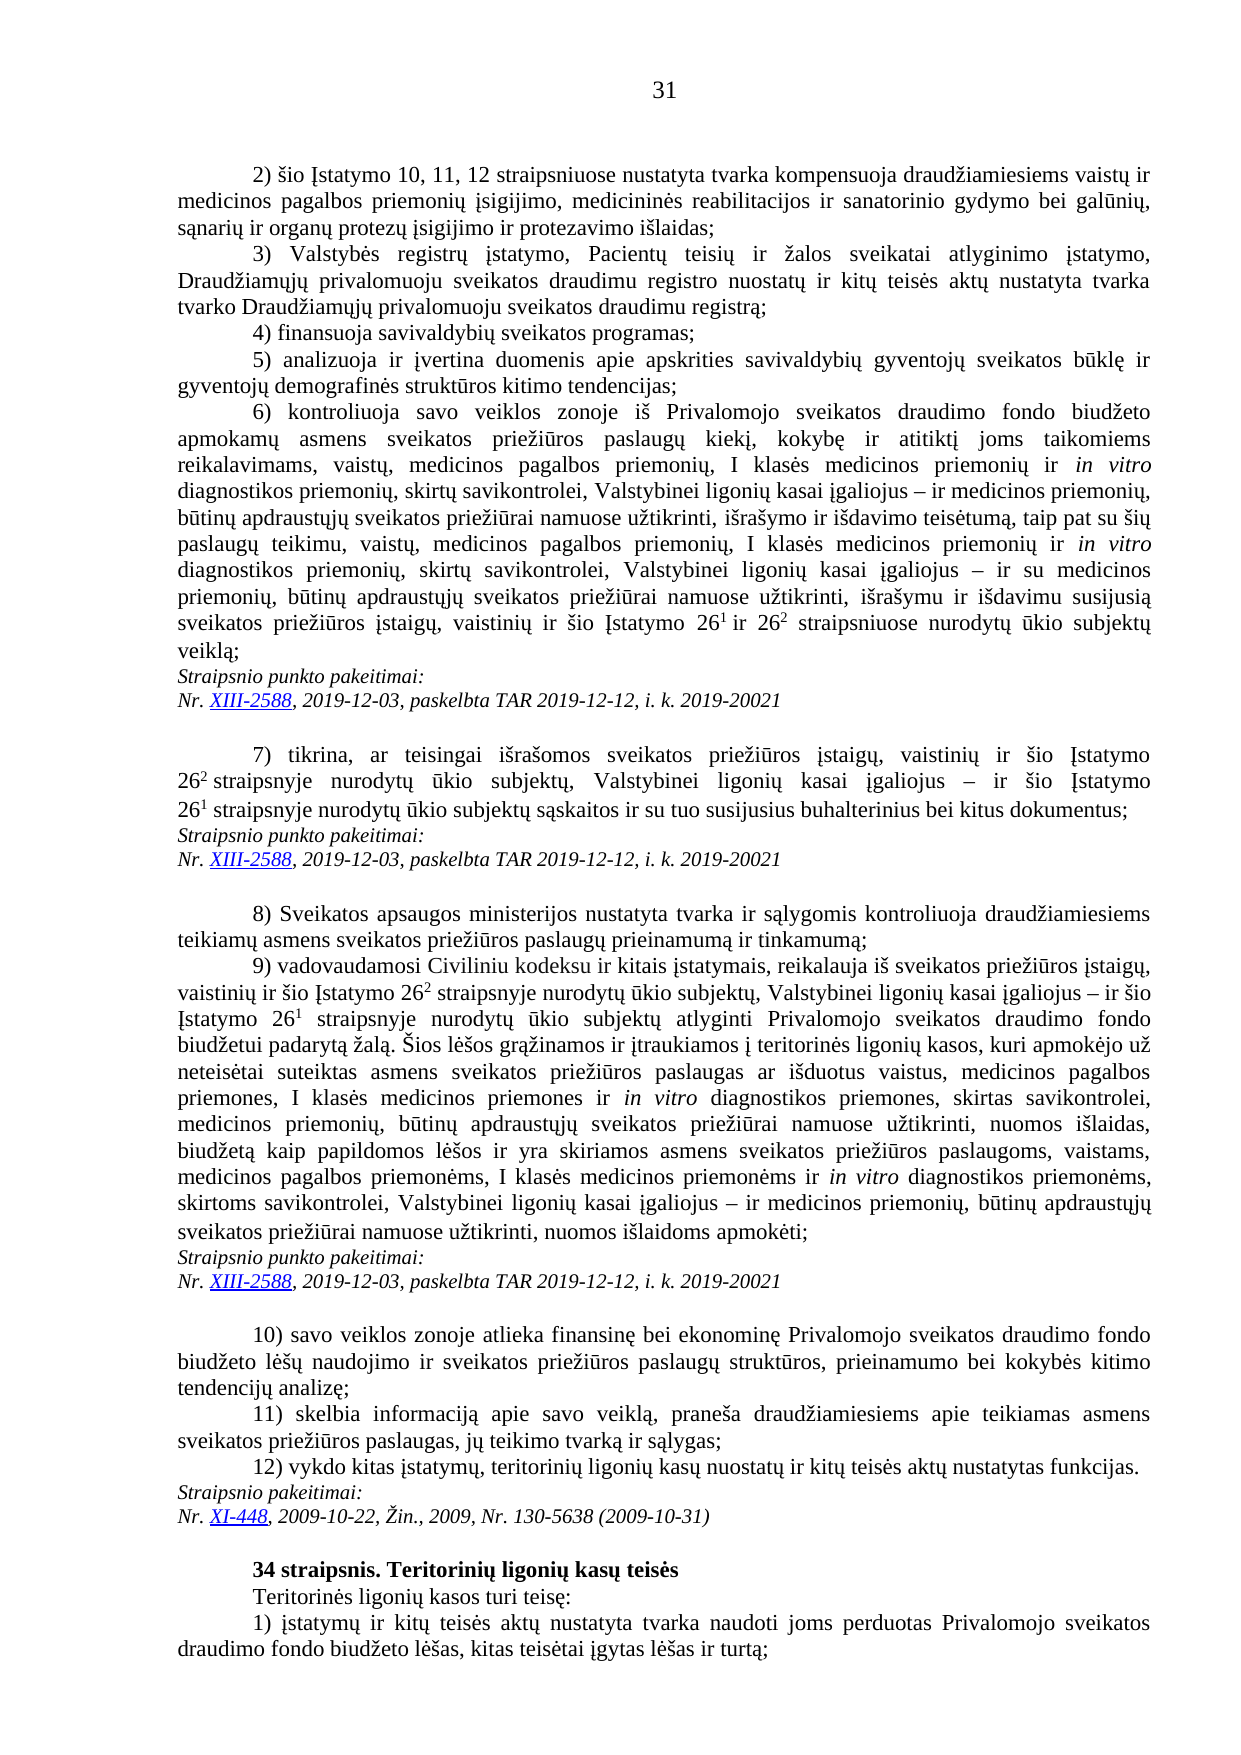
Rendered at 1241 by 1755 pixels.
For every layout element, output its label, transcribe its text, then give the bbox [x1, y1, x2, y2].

text 4) finansuoja savivaldybių sveikatos programas; [177, 319, 1152, 346]
text 12) vykdo kitas įstatymų, teritorinių ligonių kasų nuostatų ir kitų teisės aktų nustatytas funkcijas. [177, 1453, 1152, 1479]
text Straipsnio punkto pakeitimai: [177, 664, 1152, 688]
text Teritorinės ligonių kasos turi teisę: [177, 1583, 1152, 1609]
text Straipsnio pakeitimai: [177, 1479, 1152, 1504]
text 1) įstatymų ir kitų teisės aktų nustatyta tvarka naudoti joms perduotas Privalomojo sveikatos draudimo fondo biudžeto lėšas, kitas teisėtai įgytas lėšas ir turtą; [177, 1609, 1152, 1662]
text Straipsnio punkto pakeitimai: [177, 823, 1152, 847]
text 34 straipsnis. Teritorinių ligonių kasų teisės [177, 1556, 1152, 1583]
text Straipsnio punkto pakeitimai: [177, 1244, 1152, 1269]
text Nr. XIII-2588, 2019-12-03, paskelbta TAR 2019-12-12, i. k. 2019-20021 [177, 1269, 1152, 1293]
text 9) vadovaudamosi Civiliniu kodeksu ir kitais įstatymais, reikalauja iš sveikatos priežiūros įstaigų, vaistinių ir šio Įstatymo 262 straipsnyje nurodytų ūkio subjektų, Valstybinei ligonių kasai įgaliojus – ir šio Įstatymo 261 straipsnyje nurodytų ūkio subjektų atlyginti Privalomojo sveikatos draudimo fondo biudžetui padarytą žalą. Šios lėšos grąžinamos ir įtraukiamos į teritorinės ligonių kasos, kuri apmokėjo už neteisėtai suteiktas asmens sveikatos priežiūros paslaugas ar išduotus vaistus, medicinos pagalbos priemones, I klasės medicinos priemones ir in vitro diagnostikos priemones, skirtas savikontrolei, medicinos priemonių, būtinų apdraustųjų sveikatos priežiūrai namuose užtikrinti, nuomos išlaidas, biudžetą kaip papildomos lėšos ir yra skiriamos asmens sveikatos priežiūros paslaugoms, vaistams, medicinos pagalbos priemonėms, I klasės medicinos priemonėms ir in vitro diagnostikos priemonėms, skirtoms savikontrolei, Valstybinei ligonių kasai įgaliojus – ir medicinos priemonių, būtinų apdraustųjų sveikatos priežiūrai namuose užtikrinti, nuomos išlaidoms apmokėti; [177, 952, 1152, 1244]
text 5) analizuoja ir įvertina duomenis apie apskrities savivaldybių gyventojų sveikatos būklę ir gyventojų demografinės struktūros kitimo tendencijas; [177, 346, 1152, 398]
text 11) skelbia informaciją apie savo veiklą, praneša draudžiamiesiems apie teikiamas asmens sveikatos priežiūros paslaugas, jų teikimo tvarką ir sąlygas; [177, 1401, 1152, 1453]
text Nr. XIII-2588, 2019-12-03, paskelbta TAR 2019-12-12, i. k. 2019-20021 [177, 688, 1152, 712]
text 7) tikrina, ar teisingai išrašomos sveikatos priežiūros įstaigų, vaistinių ir šio Įstatymo 262 straipsnyje nurodytų ūkio subjektų, Valstybinei ligonių kasai įgaliojus – ir šio Įstatymo 261 straipsnyje nurodytų ūkio subjektų sąskaitos ir su tuo susijusius buhalterinius bei kitus dokumentus; [177, 741, 1152, 823]
text Nr. XIII-2588, 2019-12-03, paskelbta TAR 2019-12-12, i. k. 2019-20021 [177, 847, 1152, 871]
text 8) Sveikatos apsaugos ministerijos nustatyta tvarka ir sąlygomis kontroliuoja draudžiamiesiems teikiamų asmens sveikatos priežiūros paslaugų prieinamumą ir tinkamumą; [177, 899, 1152, 952]
text 10) savo veiklos zonoje atlieka finansinę bei ekonominę Privalomojo sveikatos draudimo fondo biudžeto lėšų naudojimo ir sveikatos priežiūros paslaugų struktūros, prieinamumo bei kokybės kitimo tendencijų analizę; [177, 1321, 1152, 1401]
text 2) šio Įstatymo 10, 11, 12 straipsniuose nustatyta tvarka kompensuoja draudžiamiesiems vaistų ir medicinos pagalbos priemonių įsigijimo, medicininės reabilitacijos ir sanatorinio gydymo bei galūnių, sąnarių ir organų protezų įsigijimo ir protezavimo išlaidas; [177, 161, 1152, 240]
text 3) Valstybės registrų įstatymo, Pacientų teisių ir žalos sveikatai atlyginimo įstatymo, Draudžiamųjų privalomuoju sveikatos draudimu registro nuostatų ir kitų teisės aktų nustatyta tvarka tvarko Draudžiamųjų privalomuoju sveikatos draudimu registrą; [177, 240, 1152, 319]
text Nr. XI-448, 2009-10-22, Žin., 2009, Nr. 130-5638 (2009-10-31) [177, 1504, 1152, 1528]
text 6) kontroliuoja savo veiklos zonoje iš Privalomojo sveikatos draudimo fondo biudžeto apmokamų asmens sveikatos priežiūros paslaugų kiekį, kokybę ir atitiktį joms taikomiems reikalavimams, vaistų, medicinos pagalbos priemonių, I klasės medicinos priemonių ir in vitro diagnostikos priemonių, skirtų savikontrolei, Valstybinei ligonių kasai įgaliojus – ir medicinos priemonių, būtinų apdraustųjų sveikatos priežiūrai namuose užtikrinti, išrašymo ir išdavimo teisėtumą, taip pat su šių paslaugų teikimu, vaistų, medicinos pagalbos priemonių, I klasės medicinos priemonių ir in vitro diagnostikos priemonių, skirtų savikontrolei, Valstybinei ligonių kasai įgaliojus – ir su medicinos priemonių, būtinų apdraustųjų sveikatos priežiūrai namuose užtikrinti, išrašymu ir išdavimu susijusią sveikatos priežiūros įstaigų, vaistinių ir šio Įstatymo 261 ir 262 straipsniuose nurodytų ūkio subjektų veiklą; [177, 398, 1152, 664]
